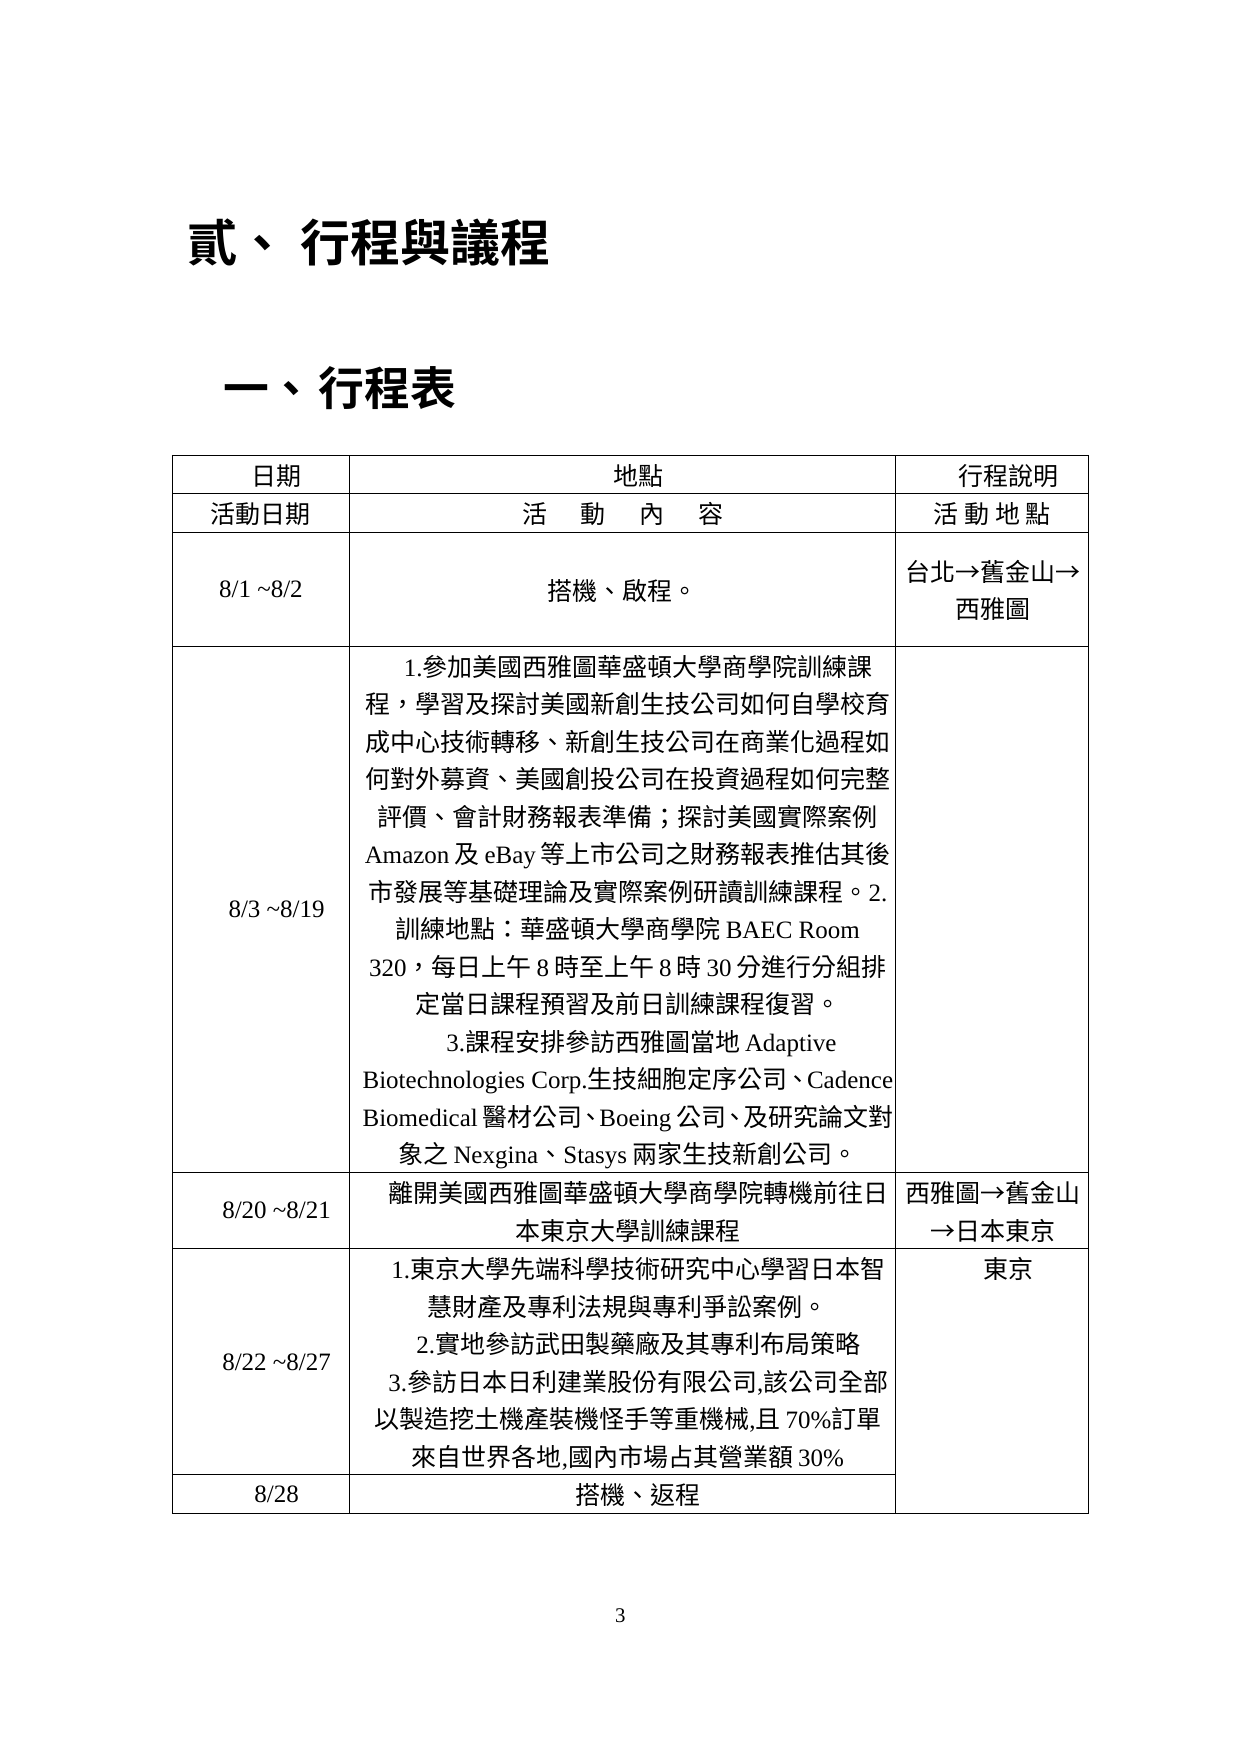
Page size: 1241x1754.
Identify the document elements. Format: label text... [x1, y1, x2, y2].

table_cell 1.參加美國西雅圖華盛頓大學商學院訓練課程，學習及探討美國新創生技公司如何自學校育成中心技術轉移、新創生技公司在商業化過程如何對外募資、美國創投公司在投資過程如何完整評價、會計財務報表準備；探討美國實際案例Amazon及eBay等上市公司之財務報表推估其後市發展等基礎理論及實際案例研讀訓練課程。2.訓練地點：華盛頓大學商學院BAEC Room 320，每日上午8時至上午8時30分進行分組排定當日課程預習及前日訓練課程復習。 3.課程安排參訪西雅圖當地Adaptive Biotechnologies Corp.生技細胞定序公司、Cadence Biomedical醫材公司、Boeing公司、及研究論文對象之Nexgina、Stasys兩家生技新創公司。 [350, 647, 895, 1172]
table_cell 8/20 ~8/21 [173, 1173, 349, 1248]
table_cell 活動日期 [173, 494, 349, 532]
table_cell 8/22 ~8/27 [173, 1249, 349, 1474]
subtitle 行程與議程 [187, 202, 1053, 277]
table_cell 西雅圖→舊金山 →日本東京 [896, 1173, 1088, 1248]
subtitle 行程表 [205, 348, 1053, 423]
table_cell 活 動 地 點 [896, 494, 1088, 532]
table_header 日期 [173, 456, 349, 493]
table_cell [896, 1474, 1088, 1512]
table_cell 東京 [896, 1249, 1088, 1474]
table_cell [896, 647, 1088, 1172]
table_cell 8/1 ~8/2 [173, 533, 349, 646]
table_cell 8/3 ~8/19 [173, 647, 349, 1172]
table_cell 8/28 [173, 1475, 349, 1512]
table_header 地點 [350, 456, 895, 493]
table_cell 搭機、返程 [350, 1475, 895, 1512]
table_cell 搭機、啟程。 [350, 533, 895, 646]
table_cell 1.東京大學先端科學技術研究中心學習日本智慧財產及專利法規與專利爭訟案例。 2.實地參訪武田製藥廠及其專利布局策略 3.參訪日本日利建業股份有限公司,該公司全部以製造挖土機產裝機怪手等重機械,且70%訂單來自世界各地,國內市場占其營業額30% [350, 1249, 895, 1474]
table_header 行程說明 [896, 456, 1088, 493]
table_cell 離開美國西雅圖華盛頓大學商學院轉機前往日本東京大學訓練課程 [350, 1173, 895, 1248]
table_cell 活 動 內 容 [350, 494, 895, 532]
table_cell 台北→舊金山→西雅圖 [896, 533, 1088, 646]
